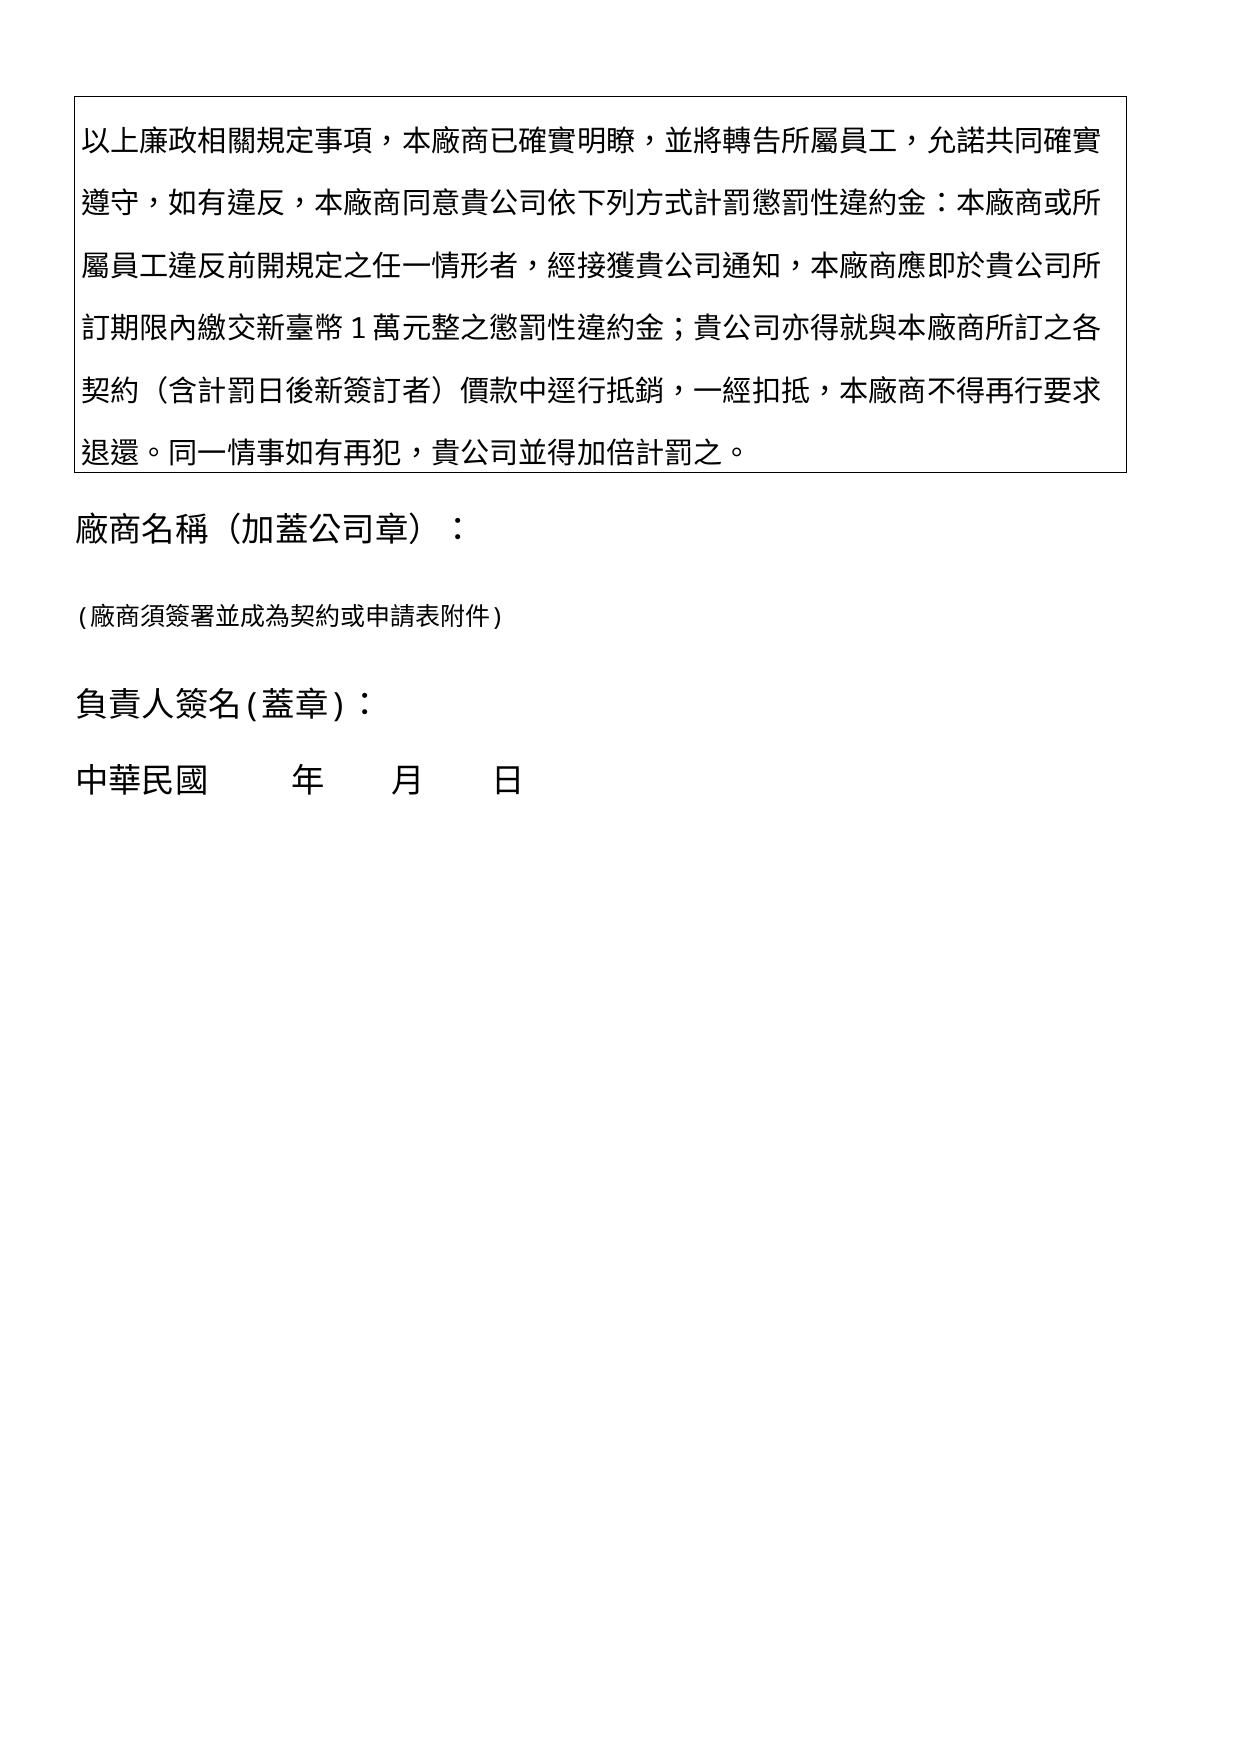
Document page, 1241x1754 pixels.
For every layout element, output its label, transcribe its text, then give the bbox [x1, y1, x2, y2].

text (廠商須簽署並成為契約或申請表附件) [75, 573, 1165, 635]
table_header 以上廉政相關規定事項，本廠商已確實明瞭，並將轉告所屬員工，允諾共同確實遵守，如有違反，本廠商同意貴公司依下列方式計罰懲罰性違約金：本廠商或所屬員工違反前開規定之任一情形者，經接獲貴公司通知，本廠商應即於貴公司所訂期限內繳交新臺幣1萬元整之懲罰性違約金；貴公司亦得就與本廠商所訂之各契約（含計罰日後新簽訂者）價款中逕行抵銷，一經扣抵，本廠商不得再行要求退還。同一情事如有再犯，貴公司並得加倍計罰之。 [75, 97, 1126, 472]
text 負責人簽名(蓋章)： [75, 660, 1165, 723]
text 廠商名稱（加蓋公司章）： [75, 485, 1165, 548]
text 中華民國 年 月 日 [75, 735, 1165, 802]
